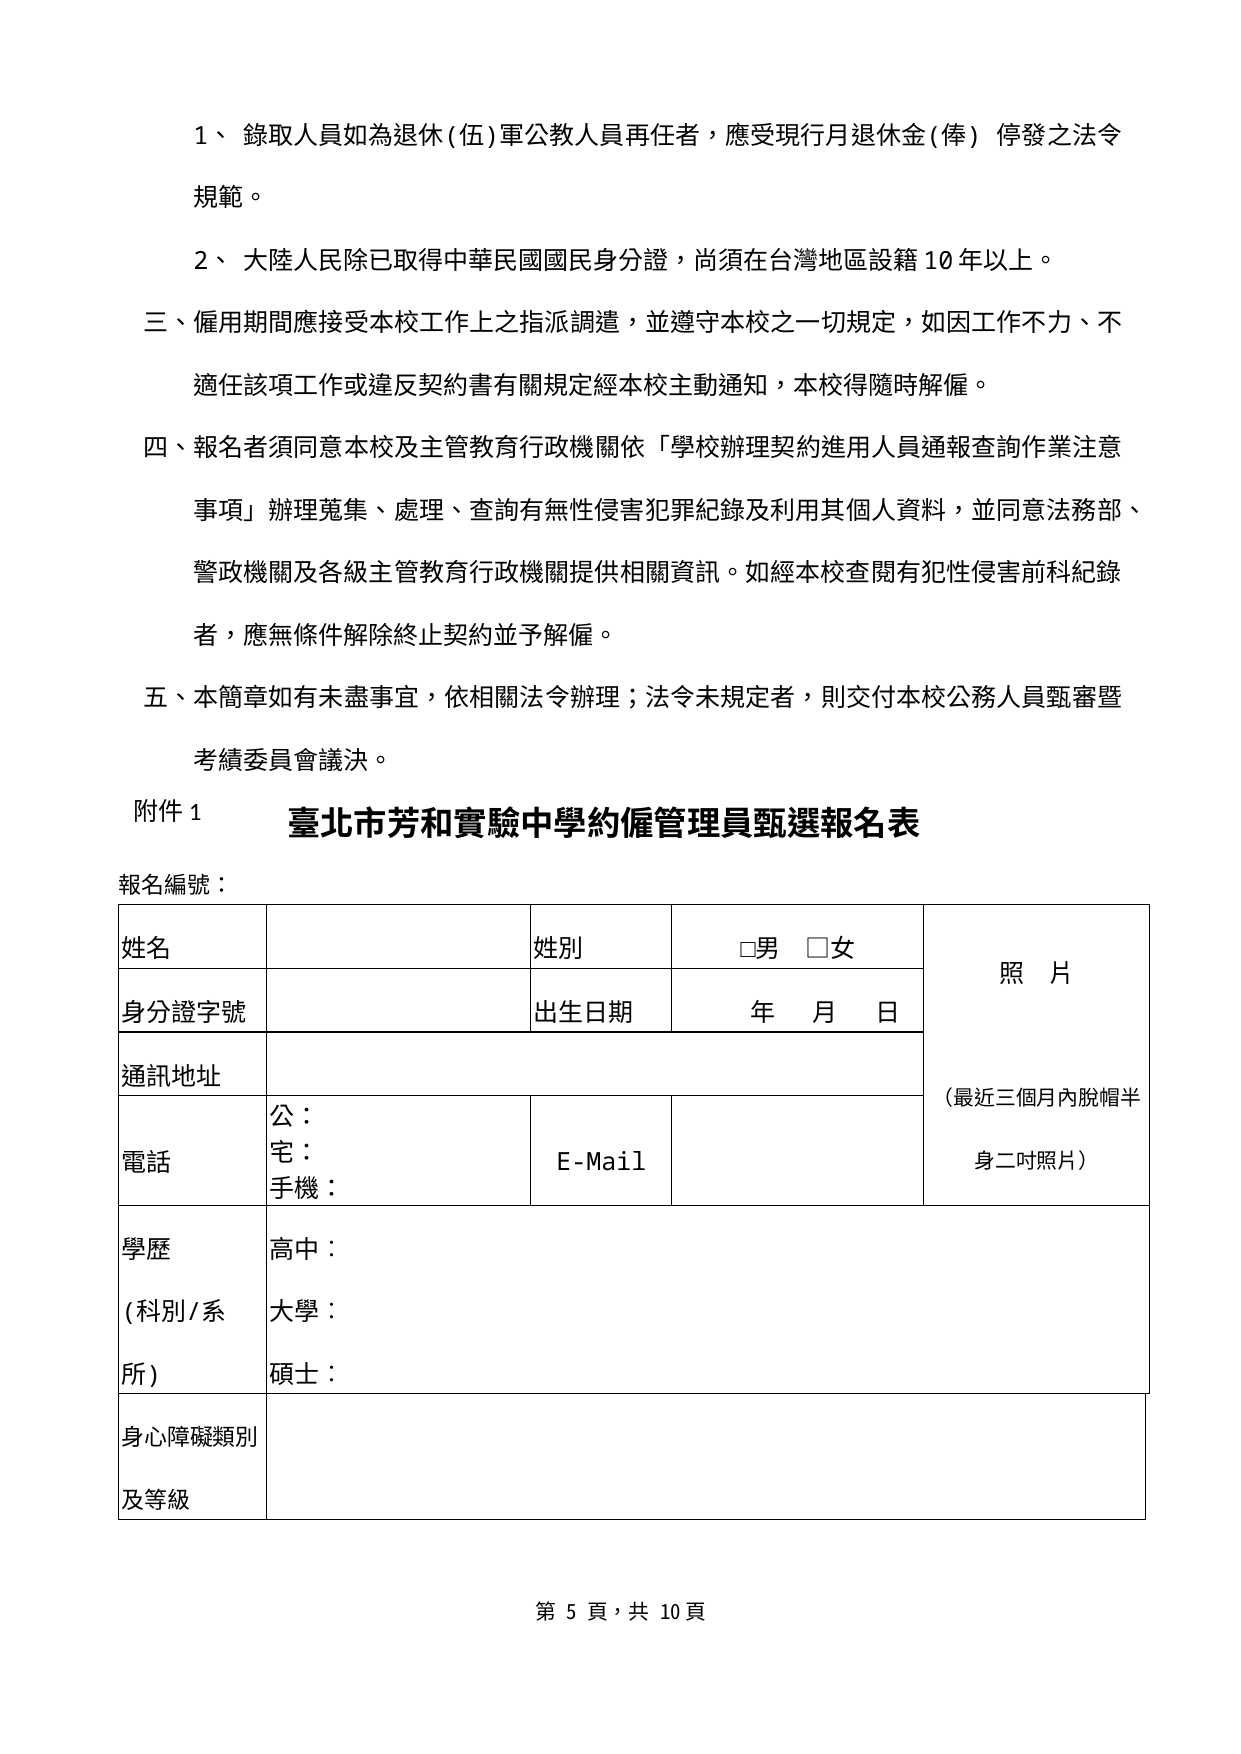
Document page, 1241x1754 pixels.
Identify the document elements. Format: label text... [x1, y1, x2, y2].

table_cell 出生日期 [531, 969, 671, 1031]
table_cell 電話 [119, 1096, 266, 1205]
text 臺北市芳和實驗中學約僱管理員甄選報名表 [221, 779, 1122, 842]
table_header 姓別 [531, 905, 671, 968]
text 三、僱用期間應接受本校工作上之指派調遣，並遵守本校之一切規定，如因工作不力、不適任該項工作或違反契約書有關規定經本校主動通知，本校得隨時解僱。 [143, 279, 1122, 404]
text 報名編號： [118, 842, 1122, 904]
table_header 照 片 （最近三個月內脫帽半身二吋照片） [924, 905, 1149, 1205]
table_cell 身心障礙類別及等級 [119, 1394, 266, 1519]
list 大陸人民除已取得中華民國國民身分證，尚須在台灣地區設籍10年以上。 [193, 217, 1122, 279]
table_cell 通訊地址 [119, 1033, 266, 1095]
table_cell [267, 1394, 1145, 1519]
table_cell [672, 1096, 923, 1205]
text 五、本簡章如有未盡事宜，依相關法令辦理；法令未規定者，則交付本校公務人員甄審暨考績委員會議決。 [143, 654, 1122, 779]
text 四、報名者須同意本校及主管教育行政機關依「學校辦理契約進用人員通報查詢作業注意事項」辦理蒐集、處理、查詢有無性侵害犯罪紀錄及利用其個人資料，並同意法務部、警政機關及各級主管教育行政機關提供相關資訊。如經本校查閱有犯性侵害前科紀錄者，應無條件解除終止契約並予解僱。 [143, 404, 1122, 654]
table_header □男 □女 [672, 905, 923, 968]
table_cell 公： 宅： 手機： [267, 1096, 530, 1205]
table_cell 高中︰ 大學︰ 碩士︰ [267, 1206, 1149, 1393]
table_cell 學歷 (科別/系所) [119, 1206, 266, 1393]
table_header 姓名 [119, 905, 266, 968]
list 錄取人員如為退休(伍)軍公教人員再任者，應受現行月退休金(俸) 停發之法令規範。 [193, 92, 1122, 217]
table_cell [267, 1033, 923, 1095]
table_cell [267, 969, 530, 1031]
table_cell 年 月 日 [672, 969, 923, 1031]
table_cell 身分證字號 [119, 969, 266, 1031]
table_header [267, 905, 530, 968]
table_cell E-Mail [531, 1096, 671, 1205]
